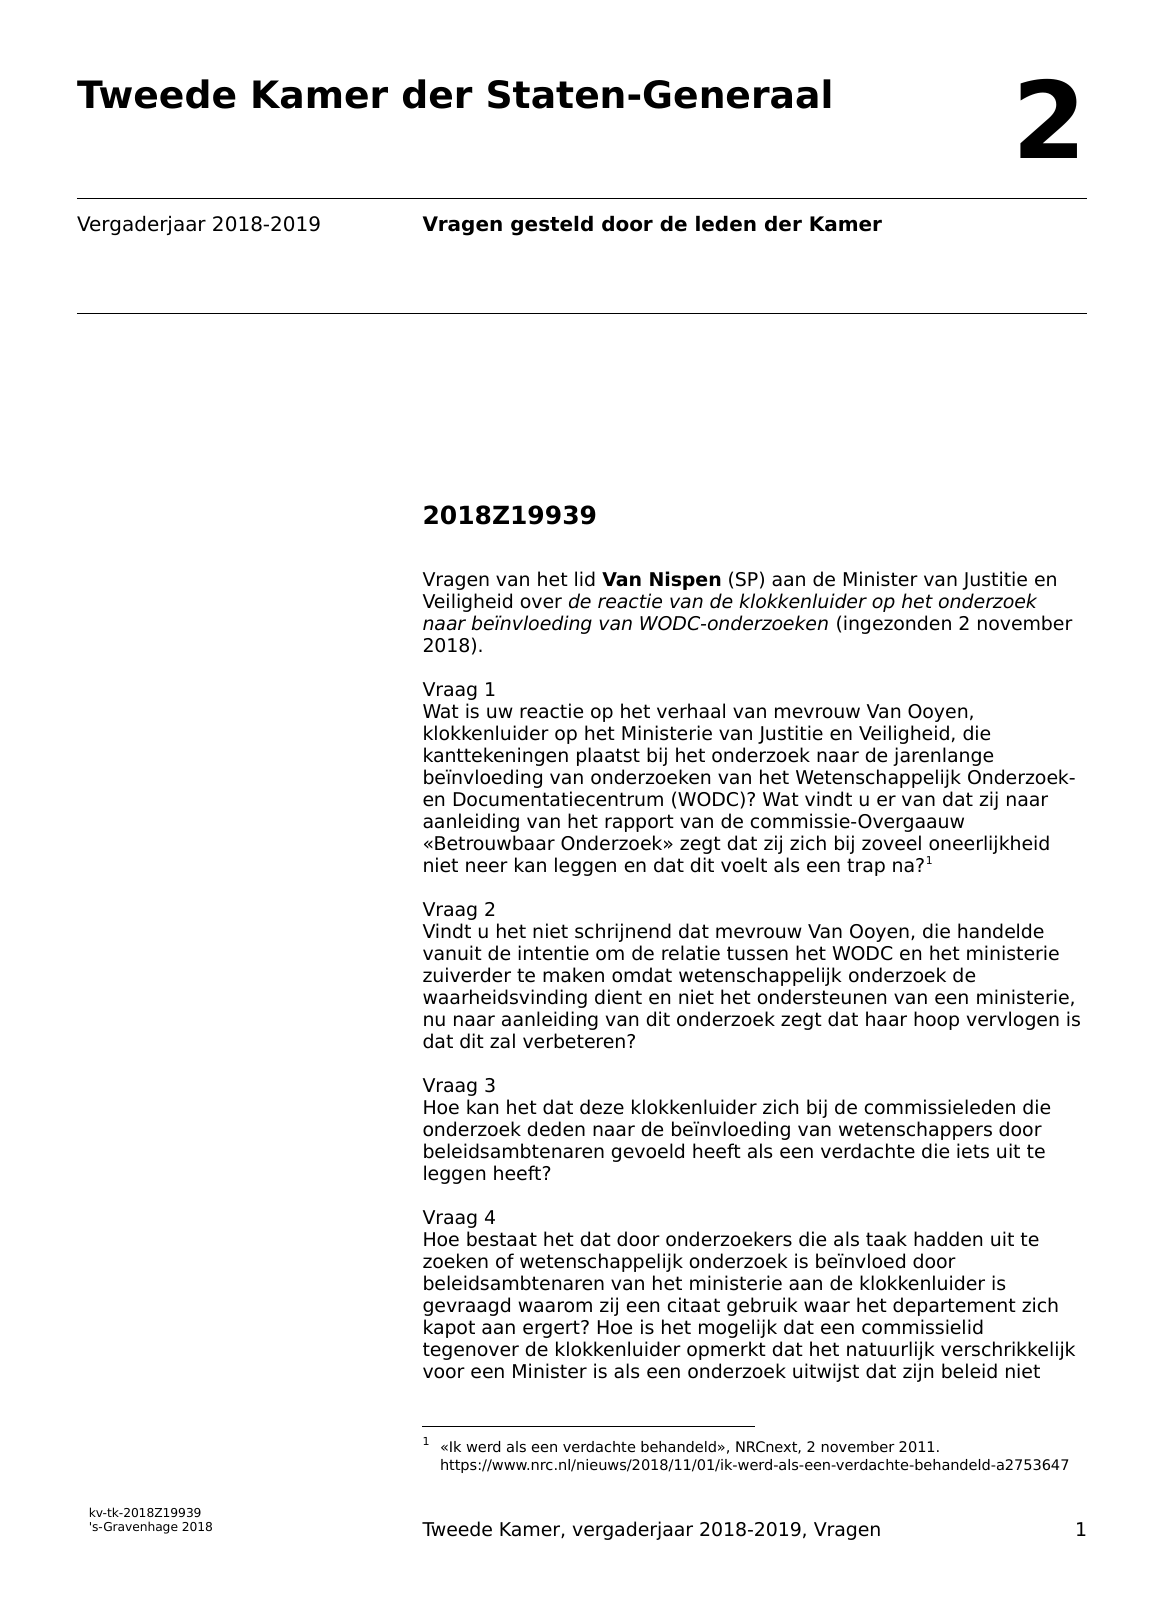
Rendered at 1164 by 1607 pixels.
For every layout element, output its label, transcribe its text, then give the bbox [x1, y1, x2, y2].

text Vraag 3 [422, 1075, 1087, 1097]
table_header 2 [886, 59, 1087, 198]
table_header Tweede Kamer der Staten-Generaal [77, 59, 886, 198]
text Hoe bestaat het dat door onderzoekers die als taak hadden uit te zoeken of wetenschappelijk onderzoek is beïnvloed door beleidsambtenaren van het ministerie aan de klokkenluider is gevraagd waarom zij een citaat gebruik waar het departement zich kapot aan ergert? Hoe is het mogelijk dat een commissielid tegenover de klokkenluider opmerkt dat het natuurlijk verschrikkelijk voor een Minister is als een onderzoek uitwijst dat zijn beleid niet [422, 1229, 1087, 1383]
text Vraag 1 [422, 679, 1087, 701]
text «Ik werd als een verdachte behandeld», NRCnext, 2 november 2011. https://www.nrc.nl/nieuws/2018/11/01/ik-werd-als-een-verdachte-behandeld-a2753647 [422, 1435, 1087, 1474]
text Vraag 4 [422, 1207, 1087, 1229]
table_cell Vragen gesteld door de leden der Kamer [422, 199, 1087, 313]
table_cell Vergaderjaar 2018-2019 [77, 199, 422, 313]
text kv-tk-2018Z19939 [88, 1506, 323, 1520]
text Vindt u het niet schrijnend dat mevrouw Van Ooyen, die handelde vanuit de intentie om de relatie tussen het WODC en het ministerie zuiverder te maken omdat wetenschappelijk onderzoek de waarheidsvinding dient en niet het ondersteunen van een ministerie, nu naar aanleiding van dit onderzoek zegt dat haar hoop vervlogen is dat dit zal verbeteren? [422, 921, 1087, 1053]
text Vraag 2 [422, 899, 1087, 921]
text Hoe kan het dat deze klokkenluider zich bij de commissieleden die onderzoek deden naar de beïnvloeding van wetenschappers door beleidsambtenaren gevoeld heeft als een verdachte die iets uit te leggen heeft? [422, 1097, 1087, 1185]
text Vragen van het lid Van Nispen (SP) aan de Minister van Justitie en Veiligheid over de reactie van de klokkenluider op het onderzoek naar beïnvloeding van WODC-onderzoeken (ingezonden 2 november 2018). [422, 569, 1087, 657]
text 's-Gravenhage 2018 [88, 1520, 323, 1534]
text Wat is uw reactie op het verhaal van mevrouw Van Ooyen, klokkenluider op het Ministerie van Justitie en Veiligheid, die kanttekeningen plaatst bij het onderzoek naar de jarenlange beïnvloeding van onderzoeken van het Wetenschappelijk Onderzoek- en Documentatiecentrum (WODC)? Wat vindt u er van dat zij naar aanleiding van het rapport van de commissie-Overgaauw «Betrouwbaar Onderzoek» zegt dat zij zich bij zoveel oneerlijkheid niet neer kan leggen en dat dit voelt als een trap na? [422, 701, 1087, 877]
text 2018Z19939 [422, 501, 1087, 531]
